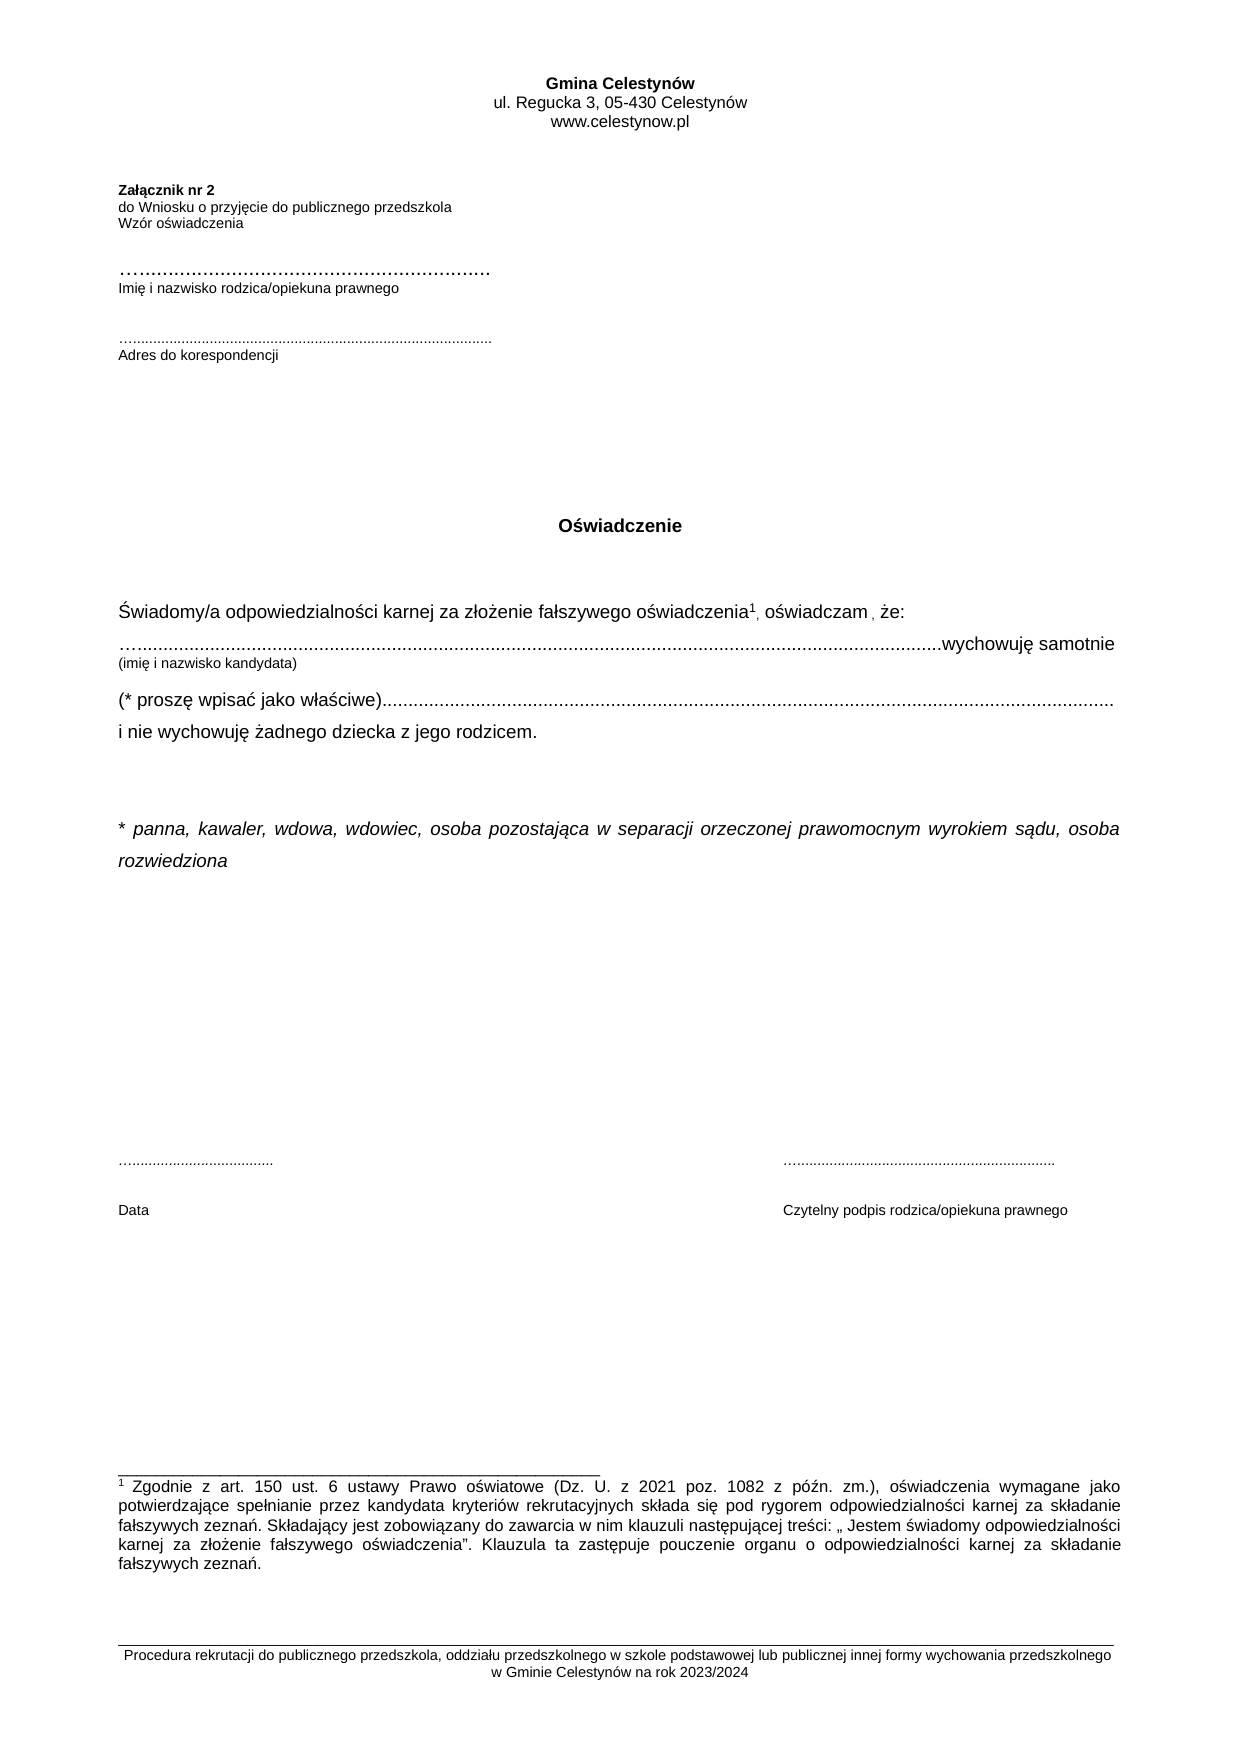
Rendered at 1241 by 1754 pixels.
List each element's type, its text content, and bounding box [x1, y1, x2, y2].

text Załącznik nr 2 [118, 182, 1122, 198]
text do Wniosku o przyjęcie do publicznego przedszkola [118, 198, 1122, 215]
text …............................................................. [118, 256, 1122, 280]
text Imię i nazwisko rodzica/opiekuna prawnego [118, 280, 1122, 297]
text Oświadczenie [118, 515, 1122, 536]
text Świadomy/a odpowiedzialności karnej za złożenie fałszywego oświadczenia1, oświadczam , że: [118, 601, 1122, 622]
text …...........................................................................................................................................................wychowuję samotnie [118, 633, 1122, 655]
text Wzór oświadczenia [118, 215, 1122, 232]
text i nie wychowuję żadnego dziecka z jego rodzicem. [118, 721, 1122, 742]
text Adres do korespondencji [118, 347, 1122, 364]
text Data Czytelny podpis rodzica/opiekuna prawnego [118, 1202, 1122, 1243]
text (* proszę wpisać jako właściwe)............................................................................................................................................. [118, 688, 1122, 710]
text …................................... …................................................................ [118, 1151, 1122, 1193]
text ____________________________________________________ [118, 1458, 1122, 1477]
text 1 Zgodnie z art. 150 ust. 6 ustawy Prawo oświatowe (Dz. U. z 2021 poz. 1082 z późn. zm.), oświadczenia wymagane jako potwierdzające spełnianie przez kandydata kryteriów rekrutacyjnych składa się pod rygorem odpowiedzialności karnej za składanie fałszywych zeznań. Składający jest zobowiązany do zawarcia w nim klauzuli następującej treści: „ Jestem świadomy odpowiedzialności karnej za złożenie fałszywego oświadczenia”. Klauzula ta zastępuje pouczenie organu o odpowiedzialności karnej za składanie fałszywych zeznań. [118, 1477, 1122, 1573]
text * panna, kawaler, wdowa, wdowiec, osoba pozostająca w separacji orzeczonej prawomocnym wyrokiem sądu, osoba rozwiedziona [118, 817, 1122, 871]
text (imię i nazwisko kandydata) [118, 655, 1122, 672]
text …......................................................................................... [118, 330, 1122, 347]
